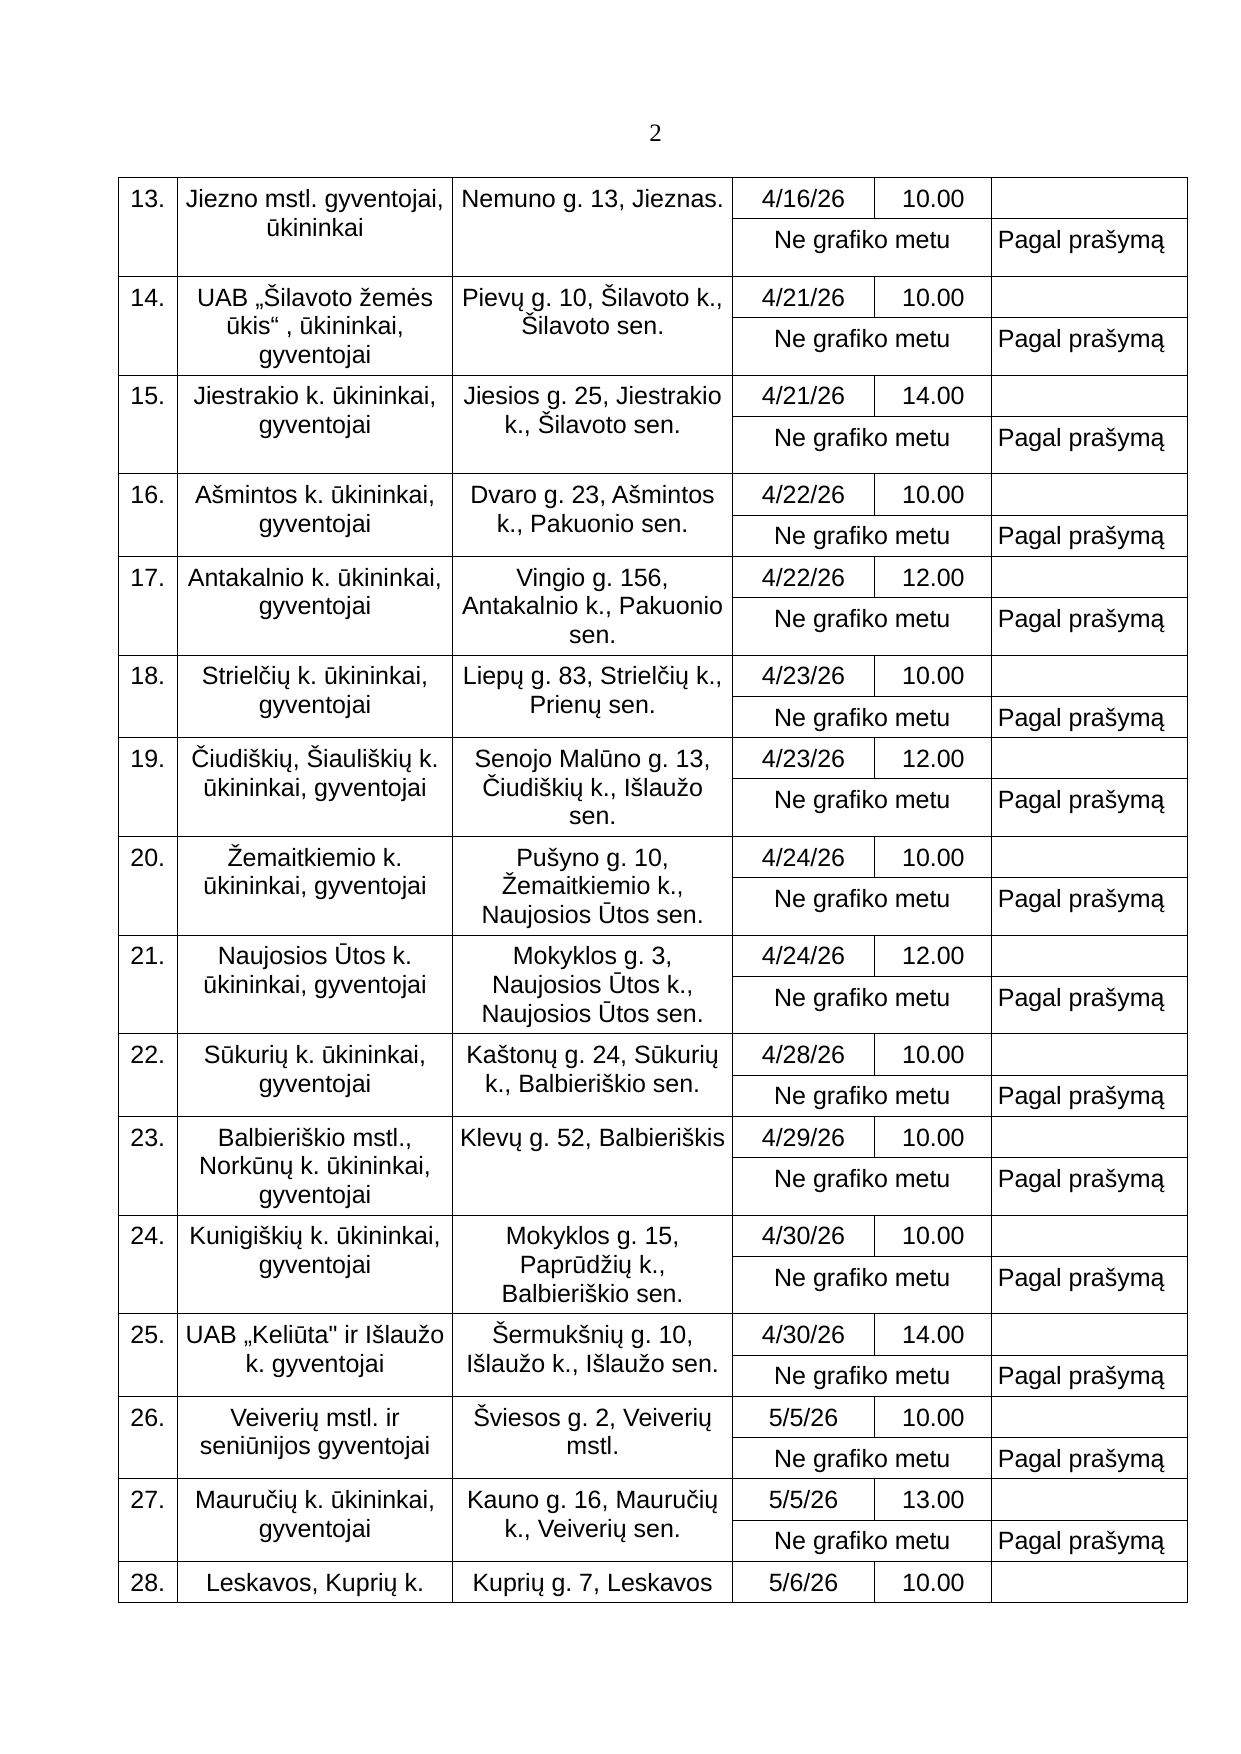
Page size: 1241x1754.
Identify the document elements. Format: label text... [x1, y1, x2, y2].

table_cell 10.00 [875, 1397, 991, 1437]
table_cell 13.00 [875, 1479, 991, 1519]
table_cell 10.00 [875, 178, 991, 218]
table_cell 2026-04-29 [733, 1117, 874, 1157]
table_cell Pagal prašymą [992, 977, 1187, 1033]
table_cell Ne grafiko metu [733, 1521, 991, 1561]
table_cell [992, 178, 1187, 218]
table_cell 24. [119, 1216, 177, 1313]
table_cell Dvaro g. 23, Ašmintos k., Pakuonio sen. [453, 474, 732, 556]
table_cell Šviesos g. 2, Veiverių mstl. [453, 1397, 732, 1478]
table_cell 2026-04-23 [733, 656, 874, 696]
table_cell Ne grafiko metu [733, 977, 991, 1033]
table_cell 25. [119, 1314, 177, 1396]
table_cell Čiudiškių, Šiauliškių k. ūkininkai, gyventojai [178, 738, 452, 836]
table_cell 10.00 [875, 1117, 991, 1157]
table_cell [992, 1216, 1187, 1256]
table_cell Pagal prašymą [992, 318, 1187, 374]
table_cell Naujosios Ūtos k. ūkininkai, gyventojai [178, 936, 452, 1033]
table_cell Pagal prašymą [992, 1076, 1187, 1116]
table_cell Pagal prašymą [992, 417, 1187, 473]
table_cell Ne grafiko metu [733, 318, 991, 374]
table_cell Pagal prašymą [992, 516, 1187, 556]
table_cell [992, 1479, 1187, 1519]
table_cell 2026-04-24 [733, 936, 874, 976]
table_cell 14. [119, 277, 177, 374]
table_cell Balbieriškio mstl., Norkūnų k. ūkininkai, gyventojai [178, 1117, 452, 1214]
table_cell Leskavos, Kuprių k. [178, 1562, 452, 1602]
table_cell 26. [119, 1397, 177, 1478]
table_cell Pagal prašymą [992, 219, 1187, 276]
table_cell 2026-05-05 [733, 1397, 874, 1437]
table_cell Kauno g. 16, Mauručių k., Veiverių sen. [453, 1479, 732, 1561]
table_cell 19. [119, 738, 177, 836]
table_cell 12.00 [875, 557, 991, 597]
table_cell 2026-04-24 [733, 837, 874, 877]
table_cell Ne grafiko metu [733, 1257, 991, 1313]
table_cell 10.00 [875, 1216, 991, 1256]
table_cell 18. [119, 656, 177, 737]
table_cell Vingio g. 156, Antakalnio k., Pakuonio sen. [453, 557, 732, 654]
table_cell Pagal prašymą [992, 1257, 1187, 1313]
table_cell Pagal prašymą [992, 779, 1187, 836]
table_cell Kuprių g. 7, Leskavos [453, 1562, 732, 1602]
table_cell 10.00 [875, 837, 991, 877]
table_cell Antakalnio k. ūkininkai, gyventojai [178, 557, 452, 654]
table_cell 2026-05-06 [733, 1562, 874, 1602]
table_cell Pagal prašymą [992, 1438, 1187, 1478]
table_cell Žemaitkiemio k. ūkininkai, gyventojai [178, 837, 452, 934]
table_cell Strielčių k. ūkininkai, gyventojai [178, 656, 452, 737]
table_cell 2026-04-22 [733, 557, 874, 597]
table_cell Ne grafiko metu [733, 516, 991, 556]
table_cell 2026-04-28 [733, 1034, 874, 1074]
table_cell 2026-04-30 [733, 1314, 874, 1354]
table_cell 10.00 [875, 1562, 991, 1602]
table_cell Ne grafiko metu [733, 779, 991, 836]
table_cell UAB „Šilavoto žemės ūkis“ , ūkininkai, gyventojai [178, 277, 452, 374]
table_cell Pušyno g. 10, Žemaitkiemio k., Naujosios Ūtos sen. [453, 837, 732, 934]
table_cell Kaštonų g. 24, Sūkurių k., Balbieriškio sen. [453, 1034, 732, 1116]
table_cell [992, 1034, 1187, 1074]
table_cell Liepų g. 83, Strielčių k., Prienų sen. [453, 656, 732, 737]
table_cell 14.00 [875, 376, 991, 416]
table_cell 10.00 [875, 1034, 991, 1074]
table_cell Ne grafiko metu [733, 1158, 991, 1214]
table_cell Senojo Malūno g. 13, Čiudiškių k., Išlaužo sen. [453, 738, 732, 836]
table_cell [992, 474, 1187, 514]
table_cell 2026-04-23 [733, 738, 874, 778]
table_cell Ne grafiko metu [733, 417, 991, 473]
table_cell 2026-04-30 [733, 1216, 874, 1256]
table_cell [992, 1117, 1187, 1157]
table_cell 12.00 [875, 936, 991, 976]
table_cell Jiezno mstl. gyventojai, ūkininkai [178, 178, 452, 276]
table_cell 12.00 [875, 738, 991, 778]
table_cell 10.00 [875, 656, 991, 696]
table_cell 16. [119, 474, 177, 556]
table_cell Jiesios g. 25, Jiestrakio k., Šilavoto sen. [453, 376, 732, 473]
table_cell [992, 1397, 1187, 1437]
table_cell [992, 557, 1187, 597]
table_cell UAB „Keliūta" ir Išlaužo k. gyventojai [178, 1314, 452, 1396]
table_cell Ne grafiko metu [733, 598, 991, 654]
table_cell Ne grafiko metu [733, 1356, 991, 1396]
table_cell [992, 376, 1187, 416]
table_cell Nemuno g. 13, Jieznas. [453, 178, 732, 276]
table_cell Kunigiškių k. ūkininkai, gyventojai [178, 1216, 452, 1313]
table_cell Mokyklos g. 3, Naujosios Ūtos k., Naujosios Ūtos sen. [453, 936, 732, 1033]
table_cell Pagal prašymą [992, 1521, 1187, 1561]
table_cell Ne grafiko metu [733, 878, 991, 934]
table_cell Pievų g. 10, Šilavoto k., Šilavoto sen. [453, 277, 732, 374]
table_cell Ne grafiko metu [733, 697, 991, 737]
table_cell Pagal prašymą [992, 598, 1187, 654]
table_cell 17. [119, 557, 177, 654]
table_cell Pagal prašymą [992, 878, 1187, 934]
table_cell [992, 277, 1187, 317]
table_cell [992, 837, 1187, 877]
table_cell Ne grafiko metu [733, 1438, 991, 1478]
table_cell Mokyklos g. 15, Paprūdžių k., Balbieriškio sen. [453, 1216, 732, 1313]
table_cell 21. [119, 936, 177, 1033]
table_cell Pagal prašymą [992, 1158, 1187, 1214]
table_cell Jiestrakio k. ūkininkai, gyventojai [178, 376, 452, 473]
table_cell 20. [119, 837, 177, 934]
table_cell 2026-04-16 [733, 178, 874, 218]
table_cell Šermukšnių g. 10, Išlaužo k., Išlaužo sen. [453, 1314, 732, 1396]
table_cell Ašmintos k. ūkininkai, gyventojai [178, 474, 452, 556]
table_cell 2026-05-05 [733, 1479, 874, 1519]
table_cell Klevų g. 52, Balbieriškis [453, 1117, 732, 1214]
table_cell Ne grafiko metu [733, 219, 991, 276]
table_cell Veiverių mstl. ir seniūnijos gyventojai [178, 1397, 452, 1478]
table_cell 2026-04-21 [733, 277, 874, 317]
table_cell [992, 1562, 1187, 1602]
table_cell 28. [119, 1562, 177, 1602]
table_cell 2026-04-21 [733, 376, 874, 416]
table_cell 13. [119, 178, 177, 276]
table_cell Mauručių k. ūkininkai, gyventojai [178, 1479, 452, 1561]
table_cell [992, 1314, 1187, 1354]
table_cell 10.00 [875, 474, 991, 514]
table_cell 2026-04-22 [733, 474, 874, 514]
table_cell [992, 656, 1187, 696]
table_cell 10.00 [875, 277, 991, 317]
table_cell Pagal prašymą [992, 1356, 1187, 1396]
table_cell 22. [119, 1034, 177, 1116]
table_cell [992, 936, 1187, 976]
table_cell Pagal prašymą [992, 697, 1187, 737]
table_cell [992, 738, 1187, 778]
table_cell 27. [119, 1479, 177, 1561]
table_cell 14.00 [875, 1314, 991, 1354]
table_cell 23. [119, 1117, 177, 1214]
table_cell 15. [119, 376, 177, 473]
table_cell Sūkurių k. ūkininkai, gyventojai [178, 1034, 452, 1116]
table_cell Ne grafiko metu [733, 1076, 991, 1116]
